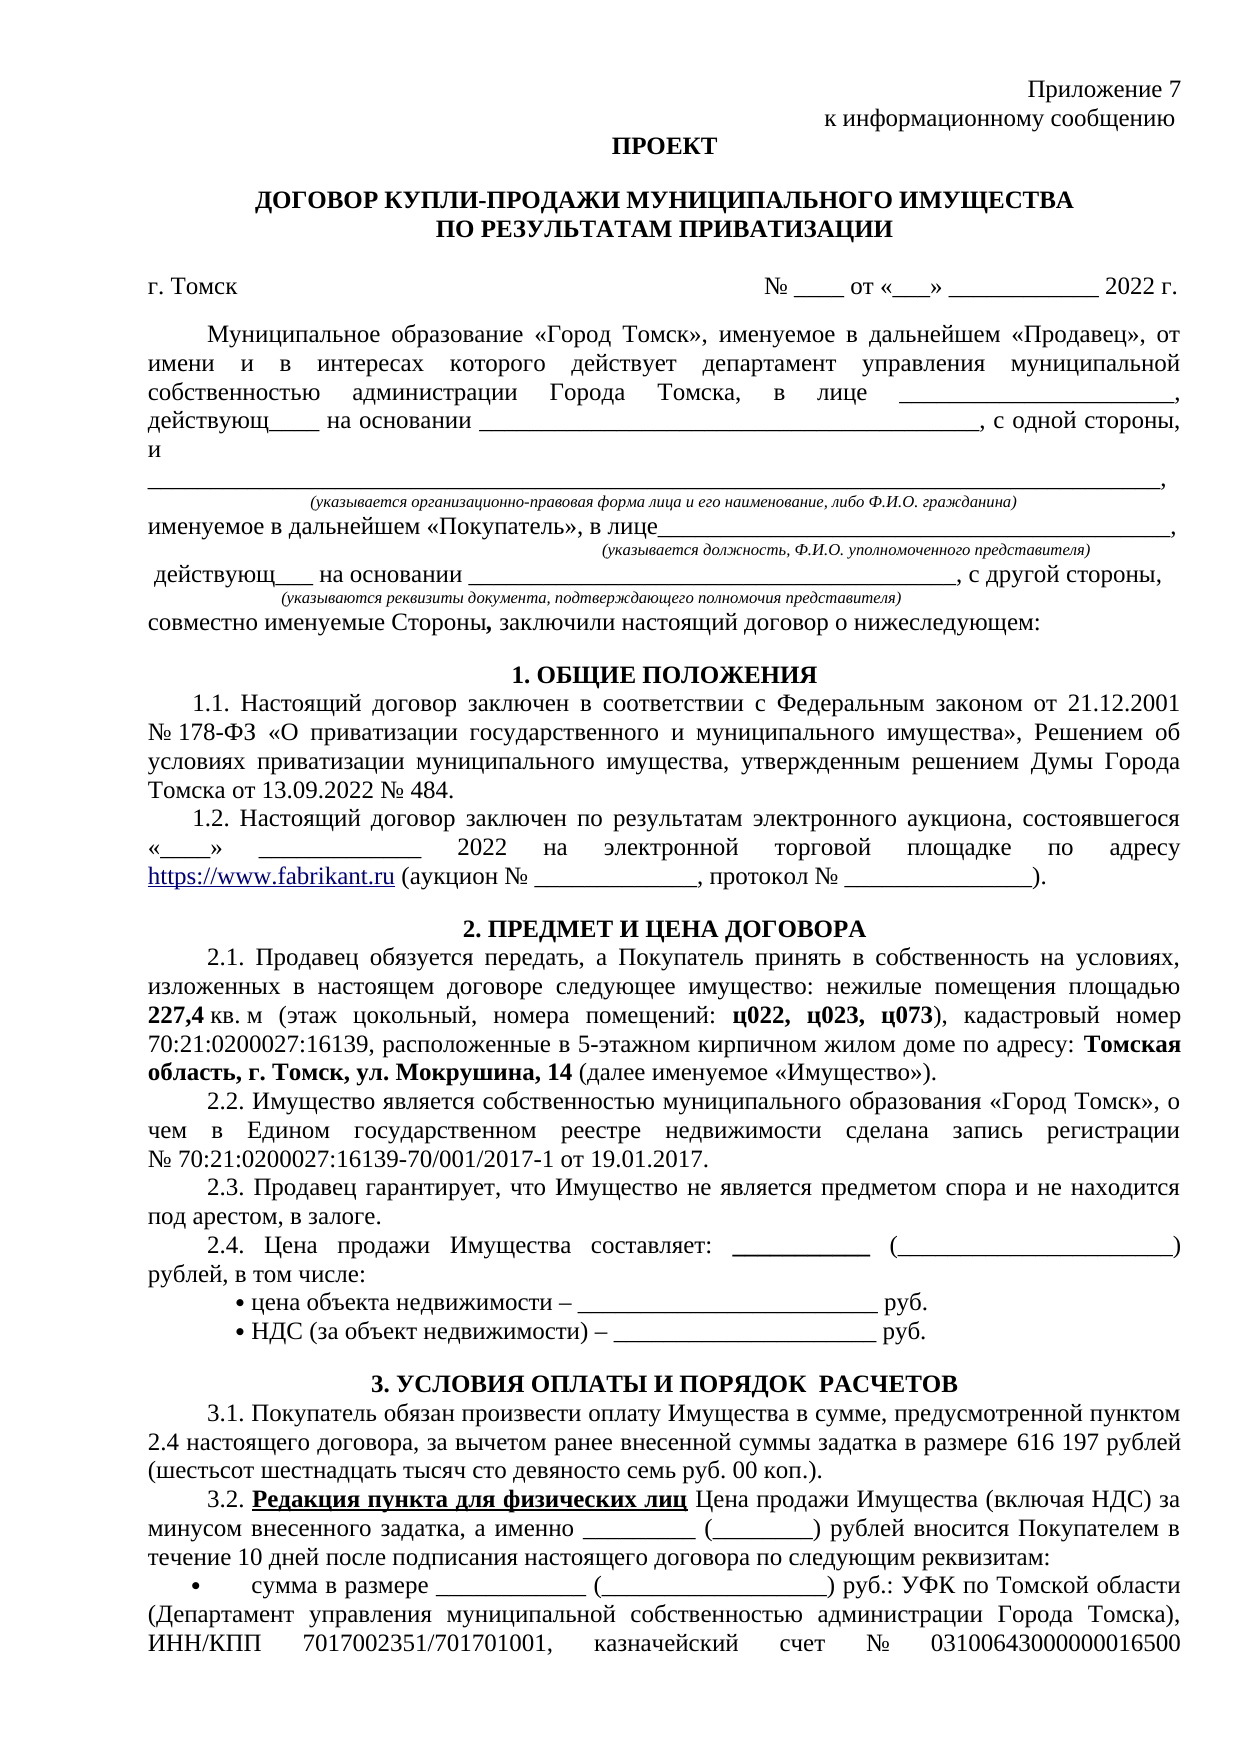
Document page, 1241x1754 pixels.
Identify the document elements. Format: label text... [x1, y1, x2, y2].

text именуемое в дальнейшем «Покупатель», в лице_________________________________________, [148, 511, 1181, 540]
text (указывается должность, Ф.И.О. уполномоченного представителя) [148, 540, 1181, 559]
text (указывается организационно-правовая форма лица и его наименование, либо Ф.И.О. гражданина) [148, 492, 1181, 511]
text г. Томск № ____ от «___» ____________ 2022 г. [148, 271, 1181, 300]
text ПО РЕЗУЛЬТАТАМ ПРИВАТИЗАЦИИ [148, 214, 1181, 243]
text 2. ПРЕДМЕТ И ЦЕНА ДОГОВОРА [148, 914, 1181, 942]
text 1. ОБЩИЕ ПОЛОЖЕНИЯ [148, 660, 1181, 688]
text 2.3. Продавец гарантирует, что Имущество не является предметом спора и не находится под арестом, в залоге. [148, 1172, 1181, 1230]
text Приложение 7 [148, 74, 1181, 103]
text действующ___ на основании _______________________________________, с другой стороны, [148, 559, 1181, 588]
text 1.2. Настоящий договор заключен по результатам электронного аукциона, состоявшегося «____» _____________ 2022 на электронной торговой площадке по адресу https://www.fabrikant.ru (аукцион № _____________, протокол № _______________). [148, 803, 1181, 890]
list цена объекта недвижимости – ________________________ руб. [236, 1287, 1181, 1316]
text к информационному сообщению [89, 103, 1181, 131]
text Муниципальное образование «Город Томск», именуемое в дальнейшем «Продавец», от имени и в интересах которого действует департамент управления муниципальной собственностью администрации Города Томска, в лице ______________________, действующ____ на основании ________________________________________, с одной стороны, и _________________________________________________________________________________, [148, 319, 1181, 492]
text 3. УСЛОВИЯ ОПЛАТЫ И ПОРЯДОК РАСЧЕТОВ [148, 1369, 1181, 1398]
list НДС (за объект недвижимости) – _____________________ руб. [236, 1316, 1181, 1345]
text 3.1. Покупатель обязан произвести оплату Имущества в сумме, предусмотренной пунктом 2.4 настоящего договора, за вычетом ранее внесенной суммы задатка в размере 616 197 рублей (шестьсот шестнадцать тысяч сто девяносто семь руб. 00 коп.). [148, 1398, 1181, 1484]
text 2.2. Имущество является собственностью муниципального образования «Город Томск», о чем в Едином государственном реестре недвижимости сделана запись регистрации № 70:21:0200027:16139-70/001/2017-1 от 19.01.2017. [148, 1086, 1181, 1172]
text 2.1. Продавец обязуется передать, а Покупатель принять в собственность на условиях, изложенных в настоящем договоре следующее имущество: нежилые помещения площадью 227,4 кв. м (этаж цокольный, номера помещений: ц022, ц023, ц073), кадастровый номер 70:21:0200027:16139, расположенные в 5-этажном кирпичном жилом доме по адресу: Томская область, г. Томск, ул. Мокрушина, 14 (далее именуемое «Имущество»). [148, 942, 1181, 1086]
text совместно именуемые Стороны, заключили настоящий договор о нижеследующем: [148, 607, 1181, 636]
text (указываются реквизиты документа, подтверждающего полномочия представителя) [148, 588, 1181, 607]
text 3.2. Редакция пункта для физических лиц Цена продажи Имущества (включая НДС) за минусом внесенного задатка, а именно _________ (________) рублей вносится Покупателем в течение 10 дней после подписания настоящего договора по следующим реквизитам: [148, 1484, 1181, 1570]
text ДОГОВОР КУПЛИ-ПРОДАЖИ МУНИЦИПАЛЬНОГО ИМУЩЕСТВА [148, 185, 1181, 214]
text ПРОЕКТ [148, 131, 1181, 160]
text 1.1. Настоящий договор заключен в соответствии с Федеральным законом от 21.12.2001 № 178-ФЗ «О приватизации государственного и муниципального имущества», Решением об условиях приватизации муниципального имущества, утвержденным решением Думы Города Томска от 13.09.2022 № 484. [148, 688, 1181, 803]
text 2.4. Цена продажи Имущества составляет: ___________ (______________________) рублей, в том числе: [148, 1230, 1181, 1287]
list сумма в размере ____________ (__________________) руб.: УФК по Томской области (Департамент управления муниципальной собственностью администрации Города Томска), ИНН/КПП 7017002351/701701001, казначейский счет № 03100643000000016500 [148, 1570, 1181, 1657]
